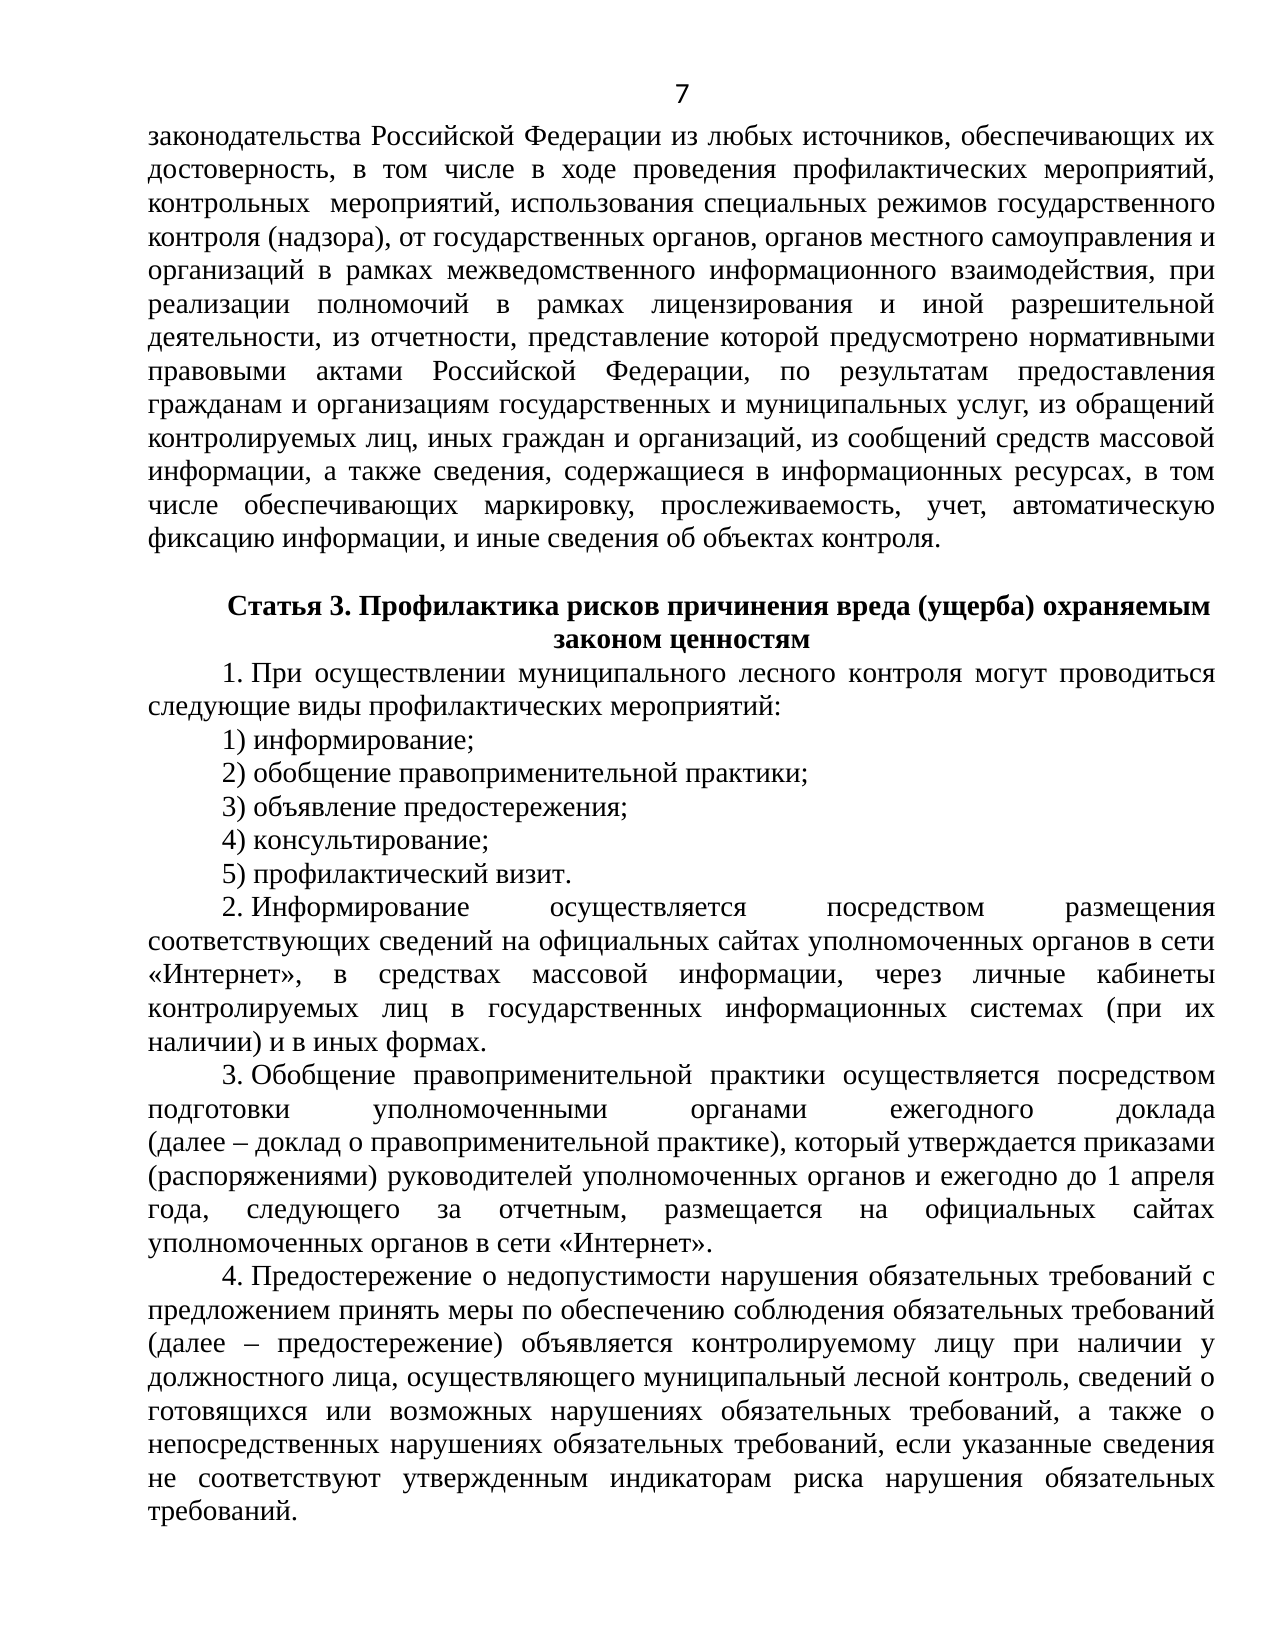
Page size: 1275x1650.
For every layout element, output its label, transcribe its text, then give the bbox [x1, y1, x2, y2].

text 4. Предостережение о недопустимости нарушения обязательных требований с предложением принять меры по обеспечению соблюдения обязательных требований (далее – предостережение) объявляется контролируемому лицу при наличии у должностного лица, осуществляющего муниципальный лесной контроль, сведений о готовящихся или возможных нарушениях обязательных требований, а также о непосредственных нарушениях обязательных требований, если указанные сведения не соответствуют утвержденным индикаторам риска нарушения обязательных требований. [148, 1258, 1216, 1527]
text 5) профилактический визит. [148, 856, 1216, 889]
text 4) консультирование; [148, 822, 1216, 856]
text 1) информирование; [148, 722, 1216, 755]
text 3) объявление предостережения; [148, 789, 1216, 822]
text 3. Обобщение правоприменительной практики осуществляется посредством подготовки уполномоченными органами ежегодного доклада ‎(далее – доклад о правоприменительной практике), который утверждается приказами (распоряжениями) руководителей уполномоченных органов и ежегодно до 1 апреля года, следующего за отчетным, размещается на официальных сайтах уполномоченных органов в сети «Интернет». [148, 1057, 1216, 1258]
text 2. Информирование осуществляется посредством размещения соответствующих сведений на официальных сайтах уполномоченных органов в сети «Интернет», в средствах массовой информации, через личные кабинеты контролируемых лиц в государственных информационных системах (при их наличии) и в иных формах. [148, 889, 1216, 1057]
text 1. При осуществлении муниципального лесного контроля могут проводиться следующие виды профилактических мероприятий: [148, 655, 1216, 722]
text Статья 3. Профилактика рисков причинения вреда (ущерба) ‎охраняемым законом ценностям [148, 588, 1216, 655]
text законодательства Российской Федерации из любых источников, обеспечивающих их достоверность, в том числе в ходе проведения профилактических мероприятий, контрольных мероприятий, использования специальных режимов государственного контроля (надзора), от государственных органов, органов местного самоуправления и организаций в рамках межведомственного информационного взаимодействия, при реализации полномочий в рамках лицензирования и иной разрешительной деятельности, из отчетности, представление которой предусмотрено нормативными правовыми актами Российской Федерации, по результатам предоставления гражданам и организациям государственных и муниципальных услуг, из обращений контролируемых лиц, иных граждан и организаций, из сообщений средств массовой информации, а также сведения, содержащиеся в информационных ресурсах, в том числе обеспечивающих маркировку, прослеживаемость, учет, автоматическую фиксацию информации, и иные сведения об объектах контроля. [148, 118, 1216, 554]
text 2) обобщение правоприменительной практики; [148, 755, 1216, 789]
